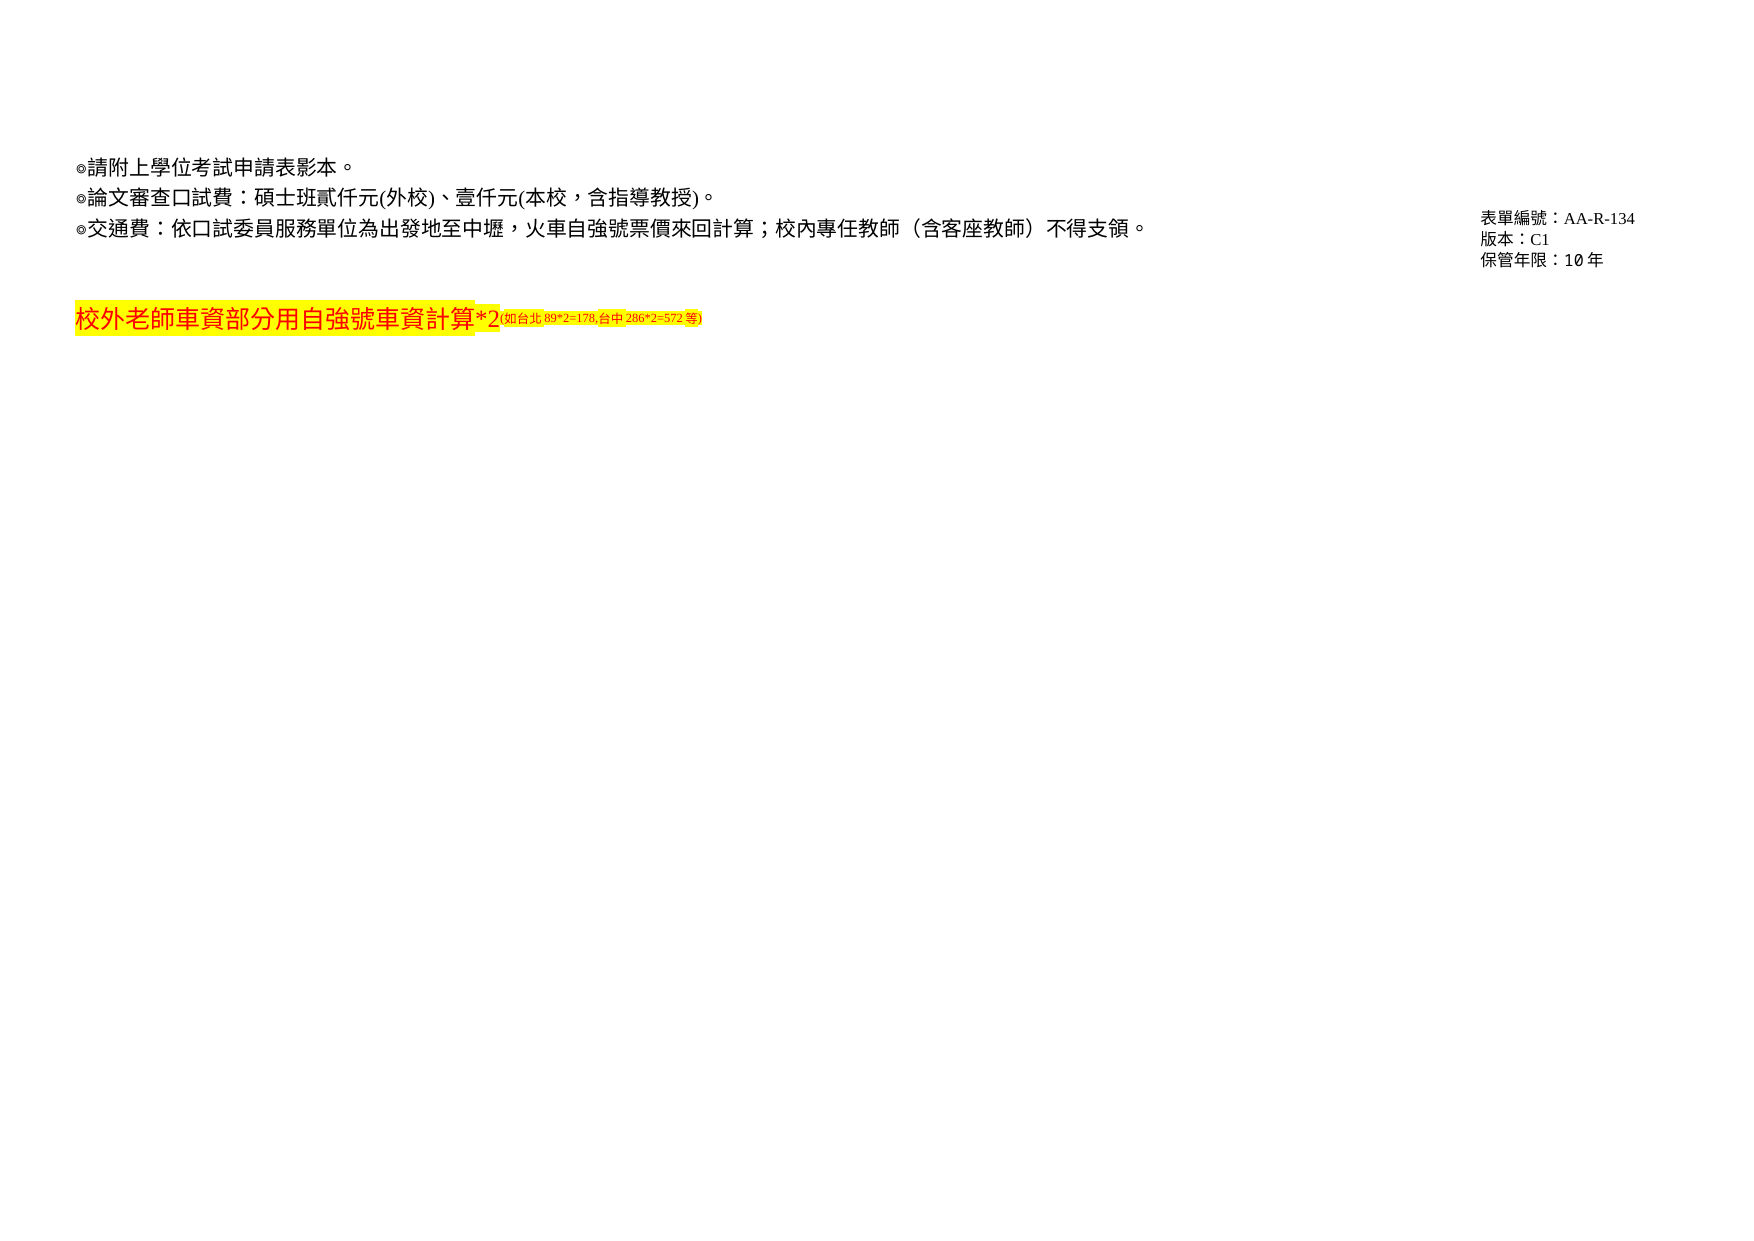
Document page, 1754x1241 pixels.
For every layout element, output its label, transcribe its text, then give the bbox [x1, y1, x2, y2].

text ◎請附上學位考試申請表影本。 [75, 151, 1679, 182]
text 校外老師車資部分用自強號車資計算*2(如台北89*2=178,台中286*2=572等) [75, 276, 1679, 339]
text ◎交通費：依口試委員服務單位為出發地至中壢，火車自強號票價來回計算；校內專任教師（含客座教師）不得支領。 [75, 212, 1465, 242]
text 保管年限：10年 [1480, 249, 1638, 270]
text ◎論文審查口試費：碩士班貳仟元(外校)、壹仟元(本校，含指導教授)。 [75, 182, 1679, 281]
text 表單編號：AA-R-134 版本：C1 [1480, 208, 1638, 249]
